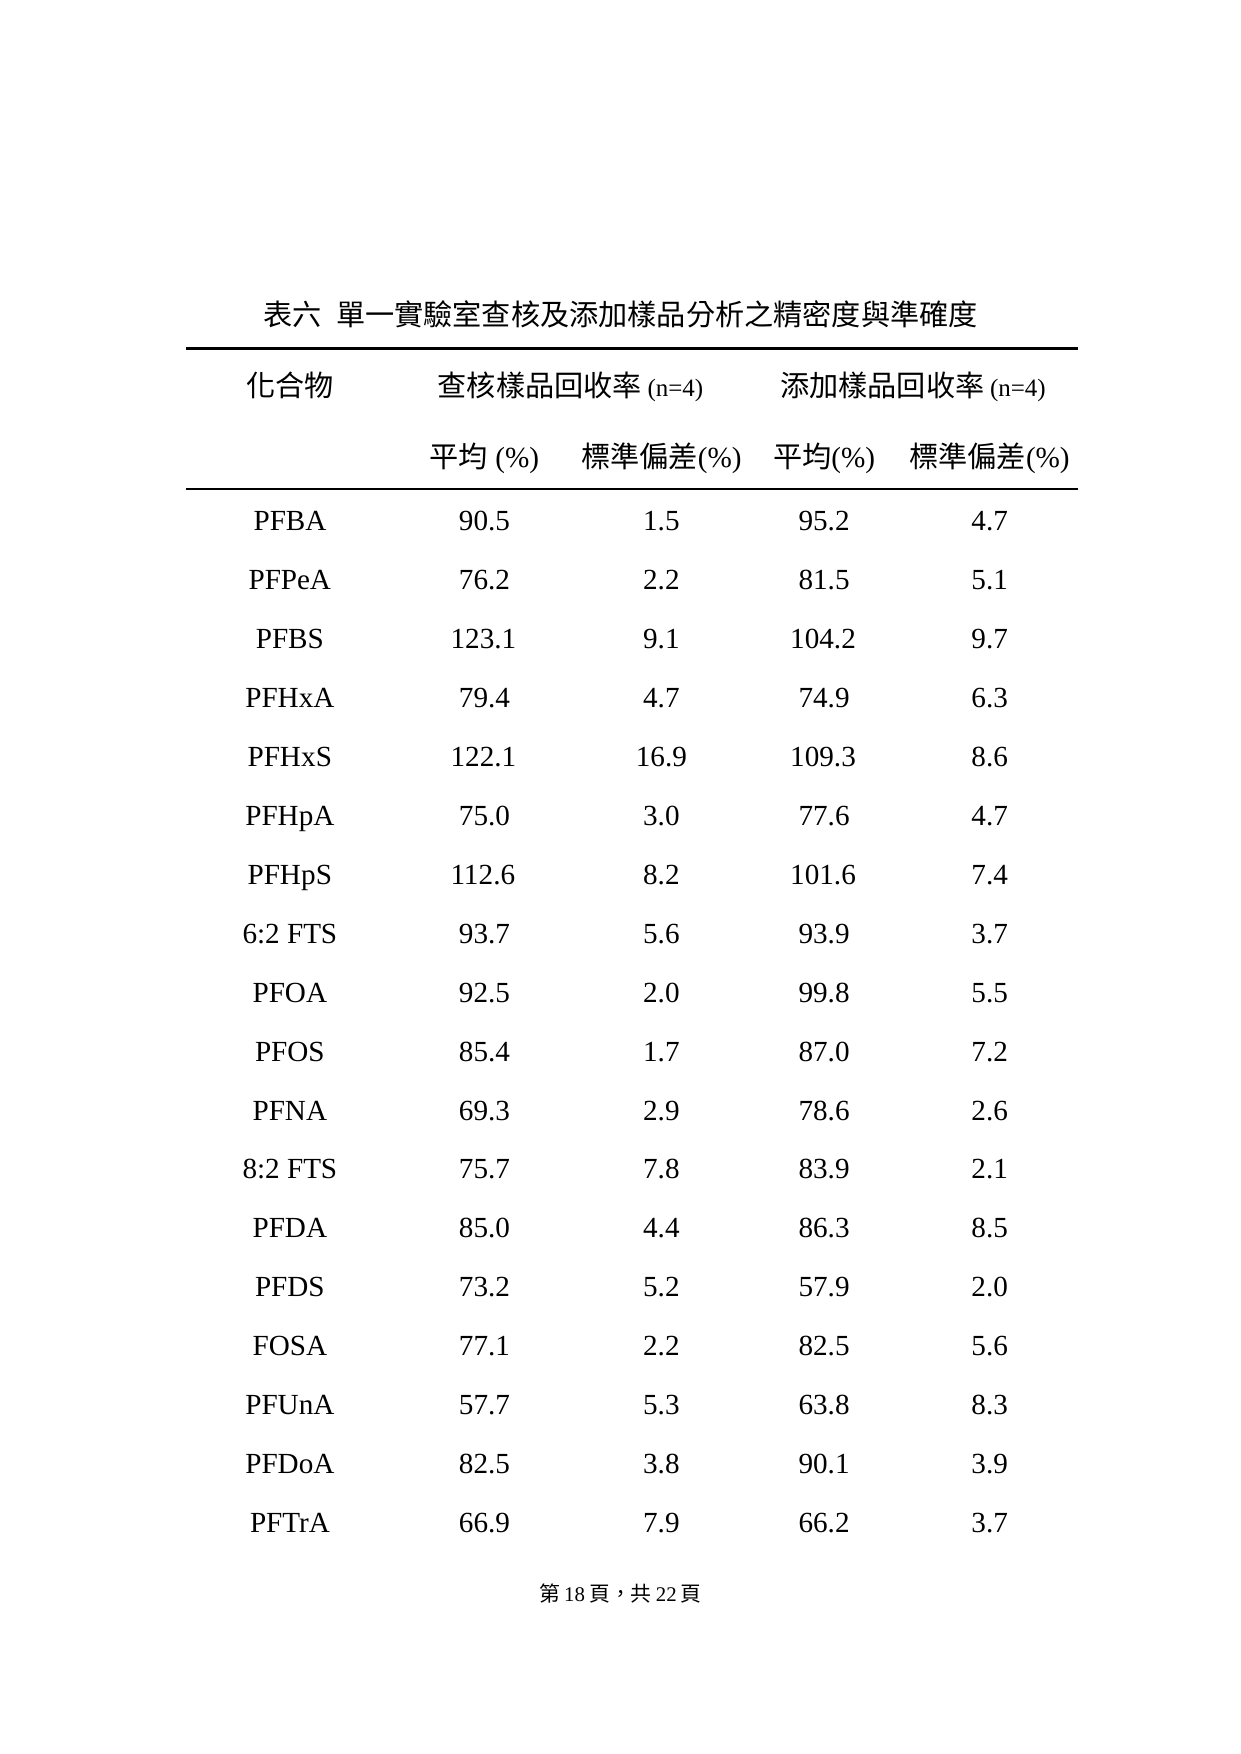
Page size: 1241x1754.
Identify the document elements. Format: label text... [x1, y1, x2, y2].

table_cell PFOS [186, 1021, 393, 1080]
table_cell 2.0 [901, 1257, 1078, 1316]
table_cell 3.9 [901, 1434, 1078, 1493]
table_cell 86.3 [747, 1198, 901, 1257]
table_cell 標準偏差(%) [901, 418, 1078, 488]
table_cell 7.2 [901, 1021, 1078, 1080]
table_cell 95.2 [747, 490, 901, 549]
table_cell 112.6 [393, 844, 575, 903]
table_cell PFHxA [186, 667, 393, 726]
table_cell 101.6 [747, 844, 901, 903]
table_cell 2.2 [575, 1316, 747, 1375]
table_cell 5.3 [575, 1375, 747, 1434]
table_cell 2.0 [575, 962, 747, 1021]
table_cell 7.9 [575, 1493, 747, 1552]
table_cell 5.1 [901, 549, 1078, 608]
table_cell PFHpS [186, 844, 393, 903]
table_cell 90.5 [393, 490, 575, 549]
table_cell 2.6 [901, 1080, 1078, 1139]
table_cell 92.5 [393, 962, 575, 1021]
table_cell 3.7 [901, 1493, 1078, 1552]
table_cell 82.5 [393, 1434, 575, 1493]
table_cell 3.8 [575, 1434, 747, 1493]
table_cell 75.0 [393, 785, 575, 844]
table_cell 99.8 [747, 962, 901, 1021]
table_cell 75.7 [393, 1139, 575, 1198]
table_cell 平均 (%) [393, 418, 575, 488]
table_cell PFPeA [186, 549, 393, 608]
table_cell 8.5 [901, 1198, 1078, 1257]
text 表六 單一實驗室查核及添加樣品分析之精密度與準確度 [148, 292, 1092, 334]
table_cell 57.7 [393, 1375, 575, 1434]
table_cell 93.9 [747, 903, 901, 962]
table_cell 2.2 [575, 549, 747, 608]
table_cell PFDA [186, 1198, 393, 1257]
table_cell 78.6 [747, 1080, 901, 1139]
table_cell PFHpA [186, 785, 393, 844]
table_cell 81.5 [747, 549, 901, 608]
table_cell PFDS [186, 1257, 393, 1316]
table_cell 4.7 [901, 785, 1078, 844]
table_cell 57.9 [747, 1257, 901, 1316]
table_cell PFHxS [186, 726, 393, 785]
table_cell 82.5 [747, 1316, 901, 1375]
table_cell 9.1 [575, 608, 747, 667]
table_cell 122.1 [393, 726, 575, 785]
table_cell 5.2 [575, 1257, 747, 1316]
table_cell 85.0 [393, 1198, 575, 1257]
table_cell 93.7 [393, 903, 575, 962]
table_cell 83.9 [747, 1139, 901, 1198]
table_cell 66.9 [393, 1493, 575, 1552]
table_cell 平均(%) [747, 418, 901, 488]
table_cell PFUnA [186, 1375, 393, 1434]
table_cell 90.1 [747, 1434, 901, 1493]
table_cell 1.5 [575, 490, 747, 549]
table_cell 73.2 [393, 1257, 575, 1316]
table_cell 87.0 [747, 1021, 901, 1080]
table_cell 79.4 [393, 667, 575, 726]
table_cell PFBS [186, 608, 393, 667]
table_cell 8.6 [901, 726, 1078, 785]
table_cell 77.1 [393, 1316, 575, 1375]
table_cell 6.3 [901, 667, 1078, 726]
table_header 化合物 [186, 350, 393, 488]
table_cell 7.8 [575, 1139, 747, 1198]
table_cell 8.3 [901, 1375, 1078, 1434]
table_cell 4.4 [575, 1198, 747, 1257]
table_cell PFOA [186, 962, 393, 1021]
table_cell 76.2 [393, 549, 575, 608]
table_cell 5.6 [575, 903, 747, 962]
table_cell 77.6 [747, 785, 901, 844]
table_cell 74.9 [747, 667, 901, 726]
table_cell 109.3 [747, 726, 901, 785]
table_cell 5.6 [901, 1316, 1078, 1375]
table_cell 66.2 [747, 1493, 901, 1552]
table_cell 104.2 [747, 608, 901, 667]
table_cell 8.2 [575, 844, 747, 903]
table_cell 16.9 [575, 726, 747, 785]
table_cell PFDoA [186, 1434, 393, 1493]
table_cell 85.4 [393, 1021, 575, 1080]
table_header 添加樣品回收率 (n=4) [747, 350, 1078, 417]
table_cell 2.1 [901, 1139, 1078, 1198]
table_cell 123.1 [393, 608, 575, 667]
table_cell PFBA [186, 490, 393, 549]
table_cell 7.4 [901, 844, 1078, 903]
table_cell PFNA [186, 1080, 393, 1139]
table_cell 8:2 FTS [186, 1139, 393, 1198]
table_cell 3.7 [901, 903, 1078, 962]
table_cell 4.7 [575, 667, 747, 726]
table_cell 4.7 [901, 490, 1078, 549]
table_cell 3.0 [575, 785, 747, 844]
table_cell FOSA [186, 1316, 393, 1375]
table_cell 1.7 [575, 1021, 747, 1080]
table_cell 2.9 [575, 1080, 747, 1139]
table_cell 6:2 FTS [186, 903, 393, 962]
table_header 查核樣品回收率 (n=4) [393, 350, 747, 417]
table_cell 標準偏差(%) [575, 418, 747, 488]
table_cell 9.7 [901, 608, 1078, 667]
table_cell PFTrA [186, 1493, 393, 1552]
table_cell 69.3 [393, 1080, 575, 1139]
table_cell 63.8 [747, 1375, 901, 1434]
table_cell 5.5 [901, 962, 1078, 1021]
